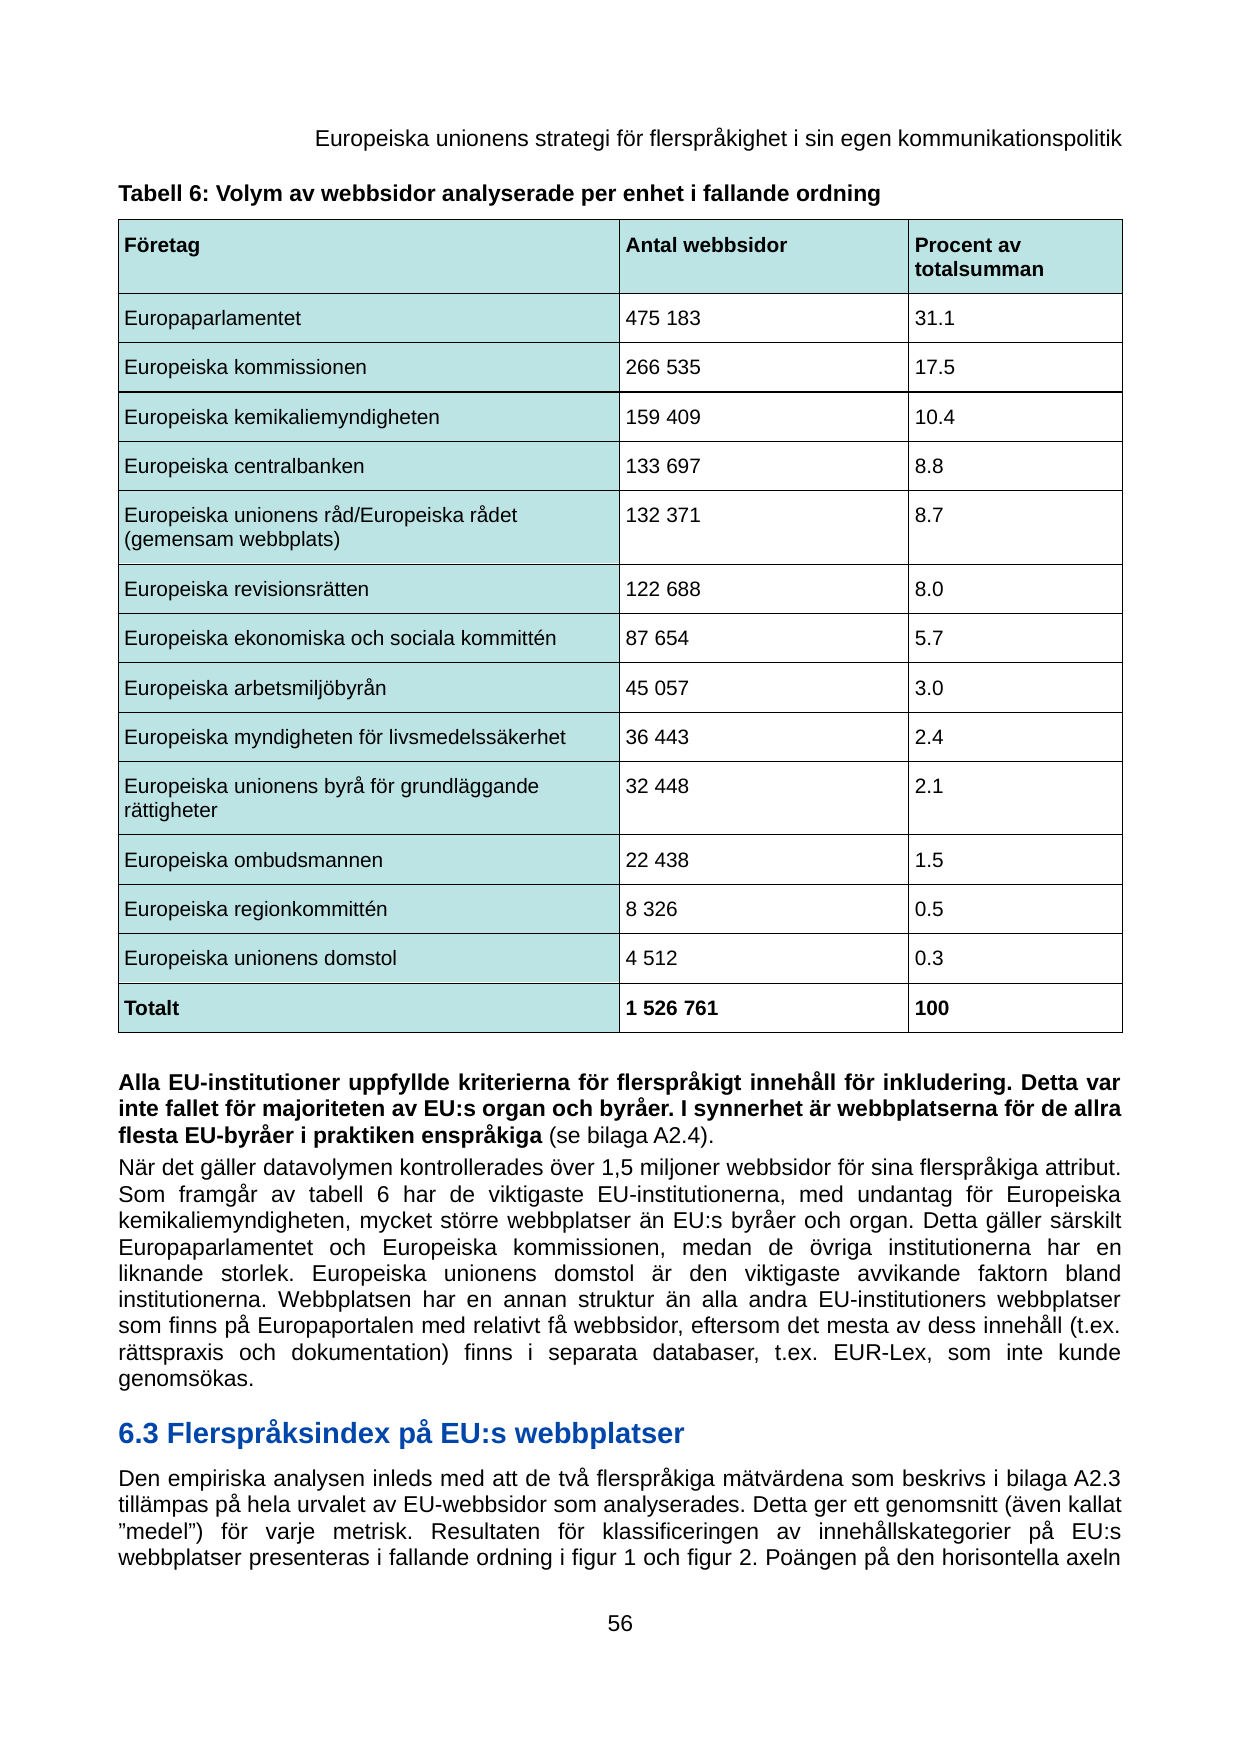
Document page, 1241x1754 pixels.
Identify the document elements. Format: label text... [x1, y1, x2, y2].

table_header Företag [119, 220, 619, 293]
table_cell 31.1 [909, 294, 1122, 342]
table_cell 1.5 [909, 835, 1122, 884]
table_cell Totalt [119, 984, 619, 1032]
text Den empiriska analysen inleds med att de två flerspråkiga mätvärdena som beskrivs i bilaga A2.3 tillämpas på hela urvalet av EU-webbsidor som analyserades. Detta ger ett genomsnitt (även kallat ”medel”) för varje metrisk. Resultaten för klassificeringen av innehållskategorier på EU:s webbplatser presenteras i fallande ordning i figur 1 och figur 2. Poängen på den horisontella axeln [118, 1465, 1122, 1570]
table_cell 2.1 [909, 762, 1122, 834]
table_cell 17.5 [909, 343, 1122, 391]
table_cell 100 [909, 984, 1122, 1032]
table_cell 1 526 761 [620, 984, 908, 1032]
table_cell 475 183 [620, 294, 908, 342]
text När det gäller datavolymen kontrollerades över 1,5 miljoner webbsidor för sina flerspråkiga attribut. Som framgår av tabell 6 har de viktigaste EU-institutionerna, med undantag för Europeiska kemikaliemyndigheten, mycket större webbplatser än EU:s byråer och organ. Detta gäller särskilt Europaparlamentet och Europeiska kommissionen, medan de övriga institutionerna har en liknande storlek. Europeiska unionens domstol är den viktigaste avvikande faktorn bland institutionerna. Webbplatsen har en annan struktur än alla andra EU-institutioners webbplatser som finns på Europaportalen med relativt få webbsidor, eftersom det mesta av dess innehåll (t.ex. rättspraxis och dokumentation) finns i separata databaser, t.ex. EUR-Lex, som inte kunde genomsökas. [118, 1154, 1122, 1392]
subtitle 6.3 Flerspråksindex på EU:s webbplatser [118, 1416, 1122, 1449]
table_cell 4 512 [620, 934, 908, 982]
table_cell 8.8 [909, 442, 1122, 490]
table_cell Europeiska ekonomiska och sociala kommittén [119, 614, 619, 662]
table_cell 2.4 [909, 713, 1122, 761]
table_cell 132 371 [620, 491, 908, 563]
table_cell 122 688 [620, 565, 908, 613]
table_cell 0.5 [909, 885, 1122, 933]
table_cell 87 654 [620, 614, 908, 662]
table_cell 133 697 [620, 442, 908, 490]
table_cell 266 535 [620, 343, 908, 391]
table_cell 8.0 [909, 565, 1122, 613]
table_cell 3.0 [909, 663, 1122, 712]
table_cell 159 409 [620, 393, 908, 441]
table_cell Europeiska myndigheten för livsmedelssäkerhet [119, 713, 619, 761]
table_cell Europeiska kommissionen [119, 343, 619, 391]
text Alla EU-institutioner uppfyllde kriterierna för flerspråkigt innehåll för inkludering. Detta var inte fallet för majoriteten av EU:s organ och byråer. I synnerhet är webbplatserna för de allra flesta EU-byråer i praktiken enspråkiga (se bilaga A2.4). [118, 1069, 1122, 1148]
table_cell Europeiska revisionsrätten [119, 565, 619, 613]
table_cell Europeiska regionkommittén [119, 885, 619, 933]
table_cell Europeiska ombudsmannen [119, 835, 619, 884]
table_cell Europeiska kemikaliemyndigheten [119, 393, 619, 441]
table_cell Europeiska unionens byrå för grundläggande rättigheter [119, 762, 619, 834]
text Tabell 6: Volym av webbsidor analyserade per enhet i fallande ordning [118, 180, 1122, 207]
table_cell 10.4 [909, 393, 1122, 441]
table_cell 8 326 [620, 885, 908, 933]
table_cell 32 448 [620, 762, 908, 834]
table_cell 8.7 [909, 491, 1122, 563]
table_cell Europeiska centralbanken [119, 442, 619, 490]
table_cell 5.7 [909, 614, 1122, 662]
table_cell Europeiska arbetsmiljöbyrån [119, 663, 619, 712]
table_cell 45 057 [620, 663, 908, 712]
table_cell Europaparlamentet [119, 294, 619, 342]
table_cell Europeiska unionens domstol [119, 934, 619, 982]
table_cell 0.3 [909, 934, 1122, 982]
table_header Antal webbsidor [620, 220, 908, 293]
table_cell 22 438 [620, 835, 908, 884]
table_header Procent av totalsumman [909, 220, 1122, 293]
table_cell 36 443 [620, 713, 908, 761]
table_cell Europeiska unionens råd/Europeiska rådet (gemensam webbplats) [119, 491, 619, 563]
